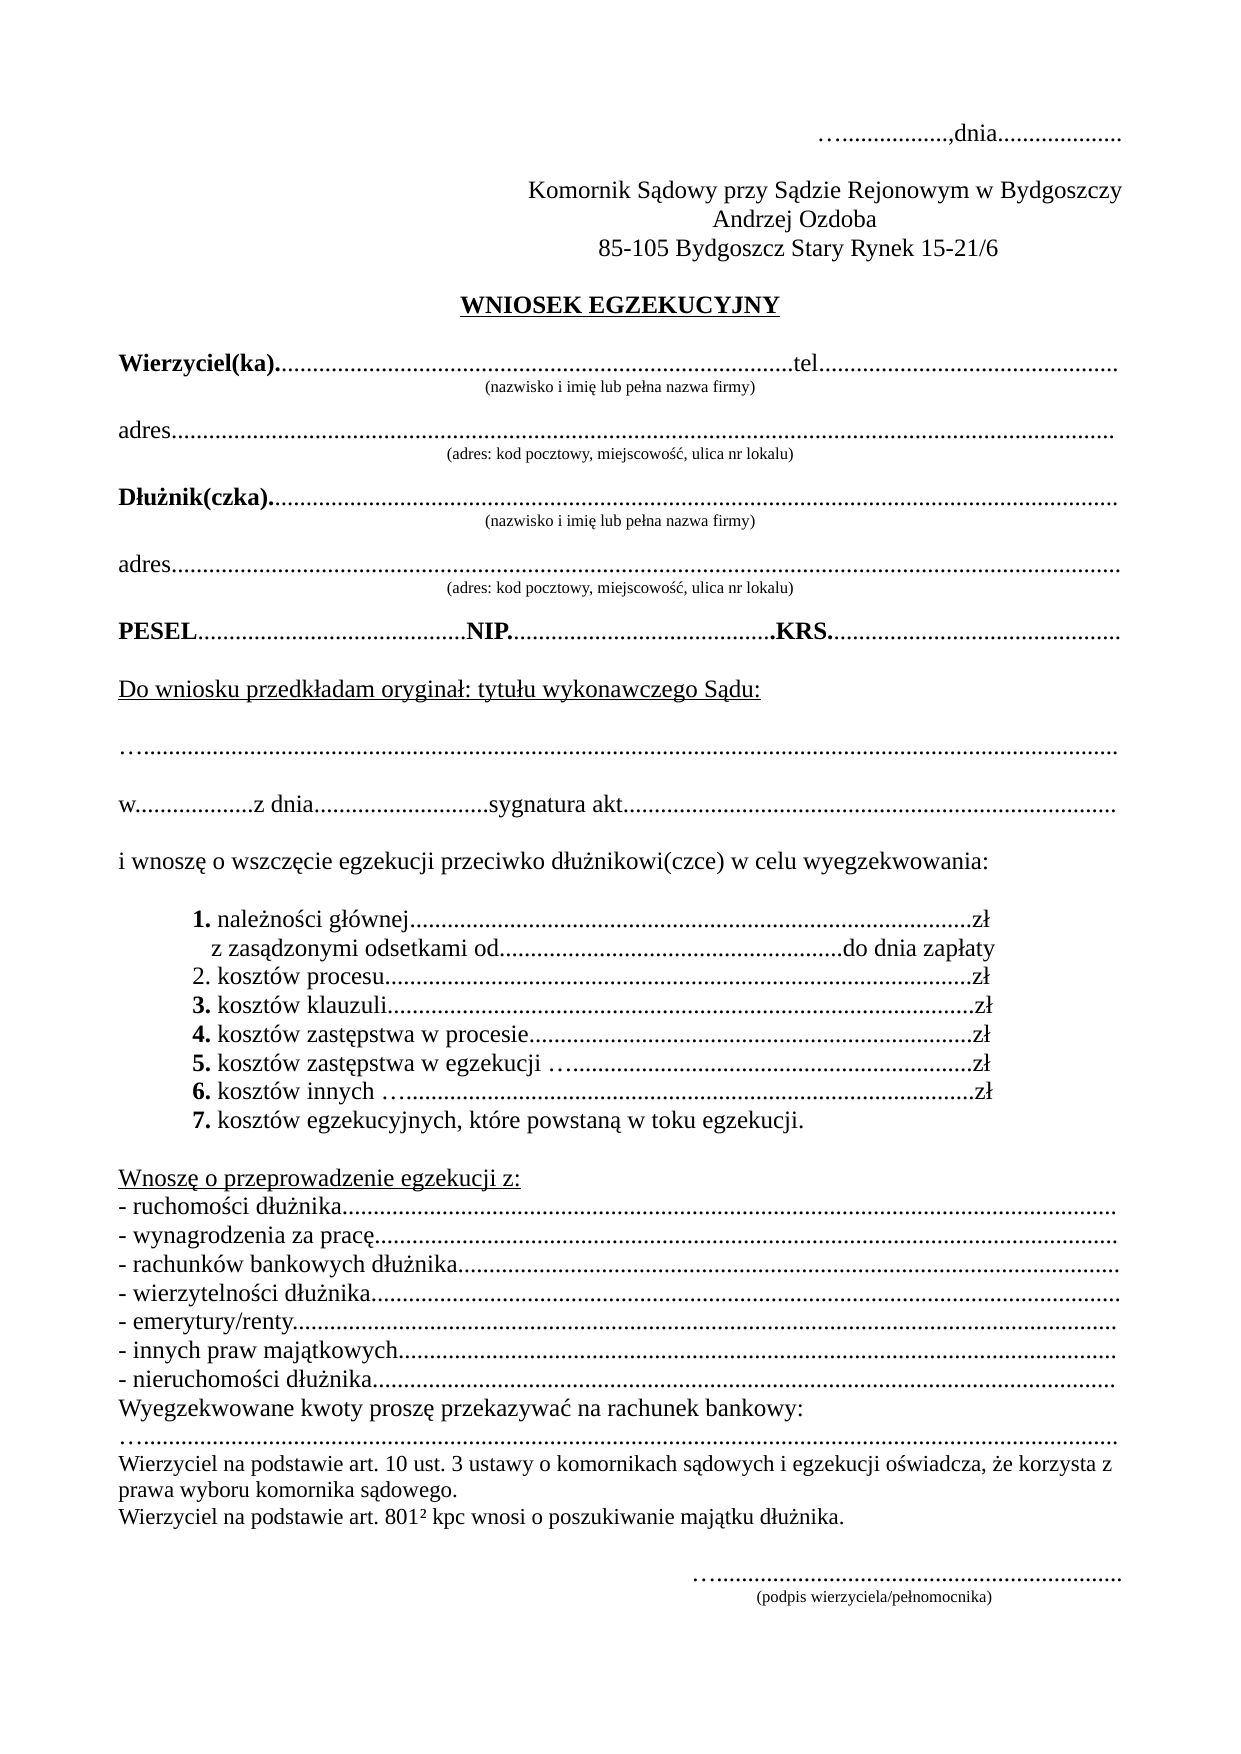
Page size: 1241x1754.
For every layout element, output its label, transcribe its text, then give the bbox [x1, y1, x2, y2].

text ….................,dnia.................... [118, 118, 1122, 147]
text - nieruchomości dłużnika....................................................................................................................... [118, 1364, 1122, 1393]
text Wnoszę o przeprowadzenie egzekucji z: [118, 1163, 1122, 1191]
text …............................................................................................................................................................ [118, 1421, 1122, 1450]
text Andrzej Ozdoba [118, 204, 1122, 233]
text z zasądzonymi odsetkami od.......................................................do dnia zapłaty [118, 933, 1122, 961]
text PESEL...........................................NIP...........................................KRS............................................... [118, 616, 1122, 645]
text - wynagrodzenia za pracę....................................................................................................................... [118, 1220, 1122, 1249]
text - rachunków bankowych dłużnika.......................................................................................................... [118, 1249, 1122, 1278]
text 2. kosztów procesu..............................................................................................zł [118, 961, 1122, 990]
text Dłużnik(czka)........................................................................................................................................ [118, 482, 1122, 511]
text Wyegzekwowane kwoty proszę przekazywać na rachunek bankowy: [118, 1393, 1122, 1421]
text Wierzyciel na podstawie art. 801² kpc wnosi o poszukiwanie majątku dłużnika. [118, 1503, 1122, 1529]
text …............................................................................................................................................................ [118, 731, 1122, 760]
text Do wniosku przedkładam oryginał: tytułu wykonawczego Sądu: [118, 674, 1122, 703]
text w...................z dnia............................sygnatura akt............................................................................... [118, 789, 1122, 818]
text i wnoszę o wszczęcie egzekucji przeciwko dłużnikowi(czce) w celu wyegzekwowania: [118, 846, 1122, 875]
text - ruchomości dłużnika............................................................................................................................ [118, 1191, 1122, 1220]
text (adres: kod pocztowy, miejscowość, ulica nr lokalu) [118, 444, 1122, 463]
text adres....................................................................................................................................................... [118, 415, 1122, 444]
text 85-105 Bydgoszcz Stary Rynek 15-21/6 [118, 233, 1122, 262]
text Komornik Sądowy przy Sądzie Rejonowym w Bydgoszczy [118, 176, 1122, 204]
text - innych praw majątkowych................................................................................................................... [118, 1335, 1122, 1364]
text (nazwisko i imię lub pełna nazwa firmy) [118, 377, 1122, 396]
text 4. kosztów zastępstwa w procesie.......................................................................zł [118, 1019, 1122, 1048]
text Wierzyciel na podstawie art. 10 ust. 3 ustawy o komornikach sądowych i egzekucji oświadcza, że korzysta z prawa wyboru komornika sądowego. [118, 1450, 1122, 1503]
text 7. kosztów egzekucyjnych, które powstaną w toku egzekucji. [118, 1105, 1122, 1134]
text 1. należności głównej..........................................................................................zł [118, 904, 1122, 933]
text 5. kosztów zastępstwa w egzekucji …................................................................zł [118, 1048, 1122, 1076]
text (adres: kod pocztowy, miejscowość, ulica nr lokalu) [118, 578, 1122, 597]
text (podpis wierzyciela/pełnomocnika) [118, 1587, 1122, 1606]
text 3. kosztów klauzuli..............................................................................................zł [118, 990, 1122, 1019]
text adres........................................................................................................................................................ [118, 549, 1122, 578]
text WNIOSEK EGZEKUCYJNY [118, 291, 1122, 319]
text - wierzytelności dłużnika........................................................................................................................ - emerytury/renty.................................................................................................................................... [118, 1278, 1122, 1335]
text (nazwisko i imię lub pełna nazwa firmy) [118, 511, 1122, 530]
text …................................................................. [118, 1558, 1122, 1587]
text 6. kosztów innych …...........................................................................................zł [118, 1076, 1122, 1105]
text Wierzyciel(ka)...................................................................................tel................................................ [118, 348, 1122, 377]
